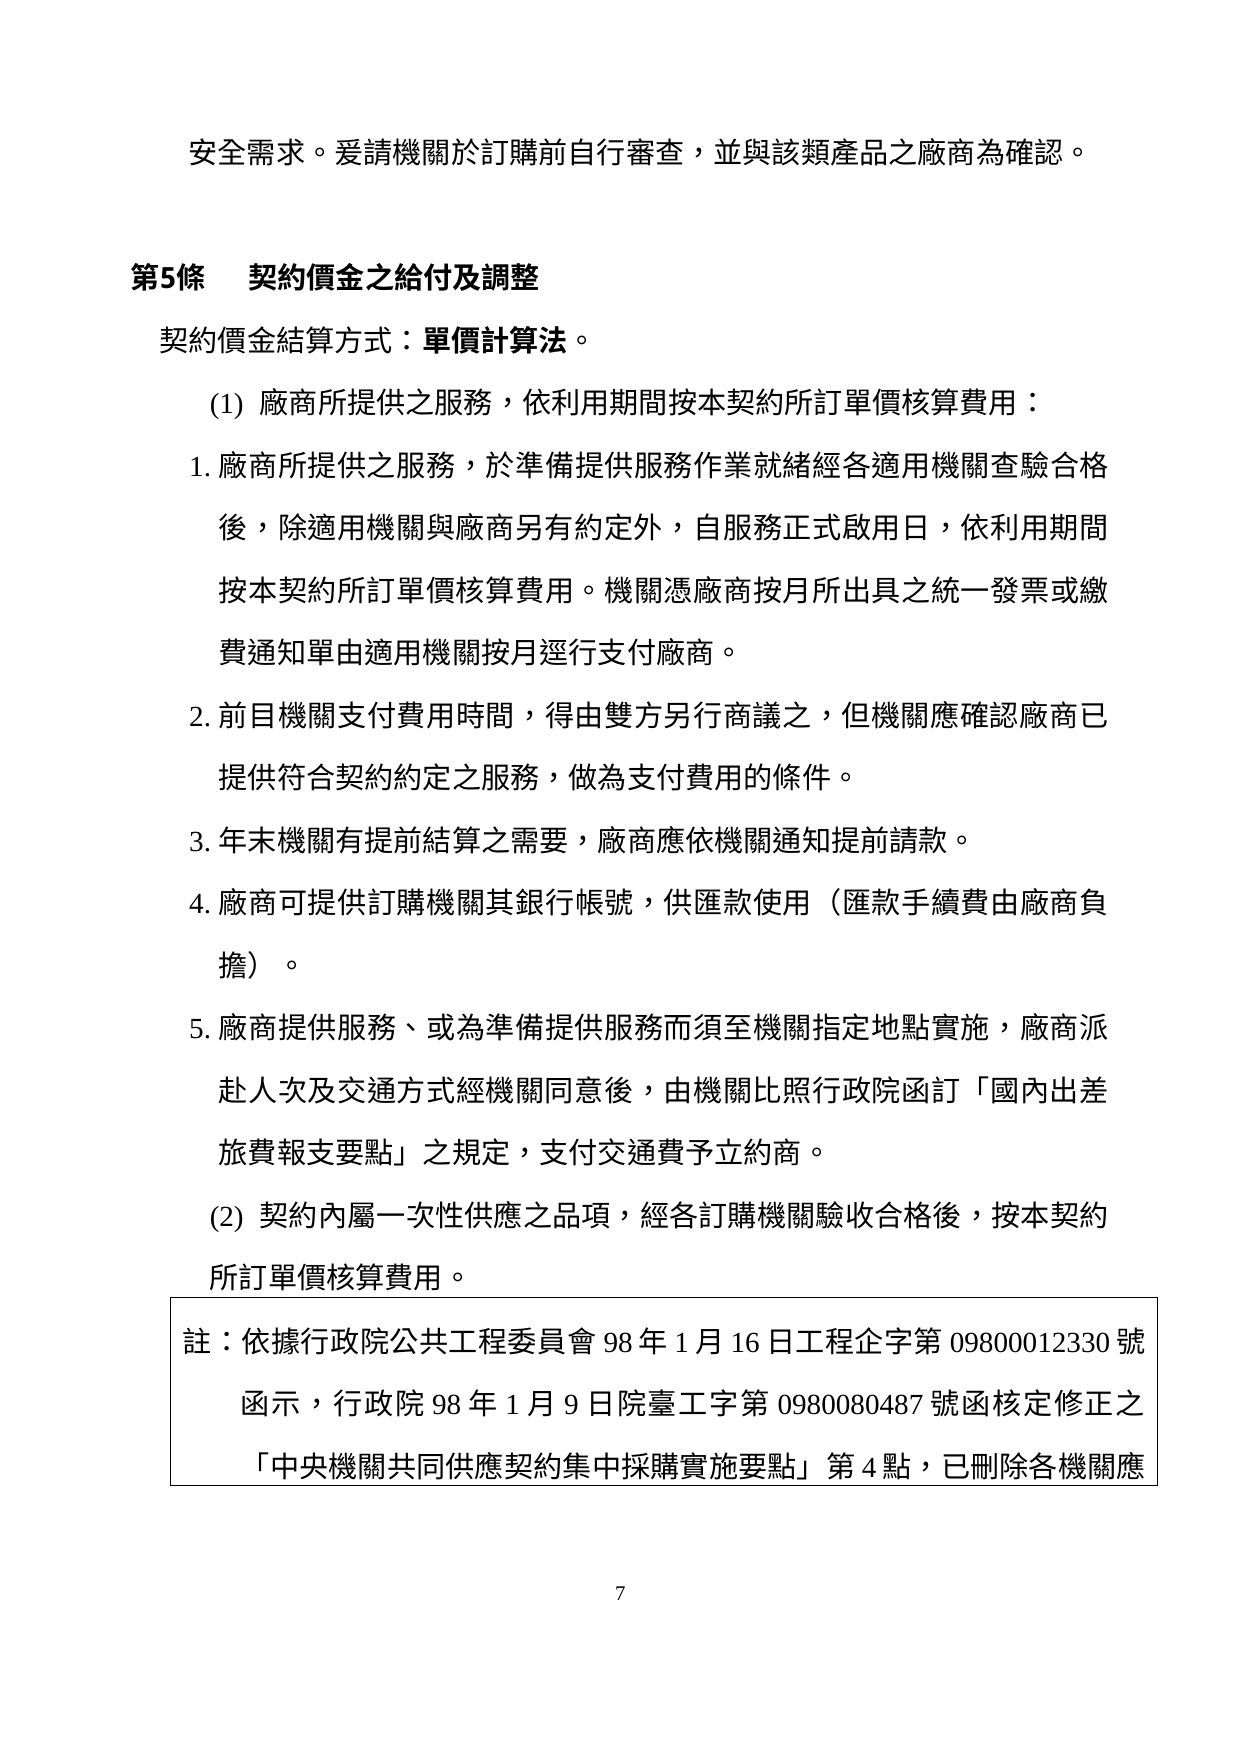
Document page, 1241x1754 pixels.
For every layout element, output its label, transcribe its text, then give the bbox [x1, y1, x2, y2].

list 年末機關有提前結算之需要，廠商應依機關通知提前請款。 [189, 797, 1110, 859]
list 契約內屬一次性供應之品項，經各訂購機關驗收合格後，按本契約所訂單價核算費用。 [209, 1172, 1110, 1297]
list 廠商提供服務、或為準備提供服務而須至機關指定地點實施，廠商派赴人次及交通方式經機關同意後，由機關比照行政院函訂「國內出差旅費報支要點」之規定，支付交通費予立約商。 [189, 984, 1110, 1172]
list 廠商所提供之服務，依利用期間按本契約所訂單價核算費用： [209, 359, 1110, 422]
list 前目機關支付費用時間，得由雙方另行商議之，但機關應確認廠商已提供符合契約約定之服務，做為支付費用的條件。 [189, 672, 1110, 797]
text 契約價金結算方式：單價計算法。 [159, 297, 1110, 359]
list 廠商可提供訂購機關其銀行帳號，供匯款使用（匯款手續費由廠商負擔）。 [189, 859, 1110, 984]
list 契約價金之給付及調整 [130, 234, 1110, 297]
table_header 註：依據行政院公共工程委員會98年1月16日工程企字第09800012330號函示，行政院98年1月9日院臺工字第0980080487號函核定修正之「中央機關共同供應契約集中採購實施要點」第4點，已刪除各機關應 [171, 1298, 1157, 1485]
list 廠商所提供之服務，於準備提供服務作業就緒經各適用機關查驗合格後，除適用機關與廠商另有約定外，自服務正式啟用日，依利用期間按本契約所訂單價核算費用。機關憑廠商按月所出具之統一發票或繳費通知單由適用機關按月逕行支付廠商。 [189, 422, 1110, 672]
text 安全需求。爰請機關於訂購前自行審查，並與該類產品之廠商為確認。 [188, 109, 1110, 172]
